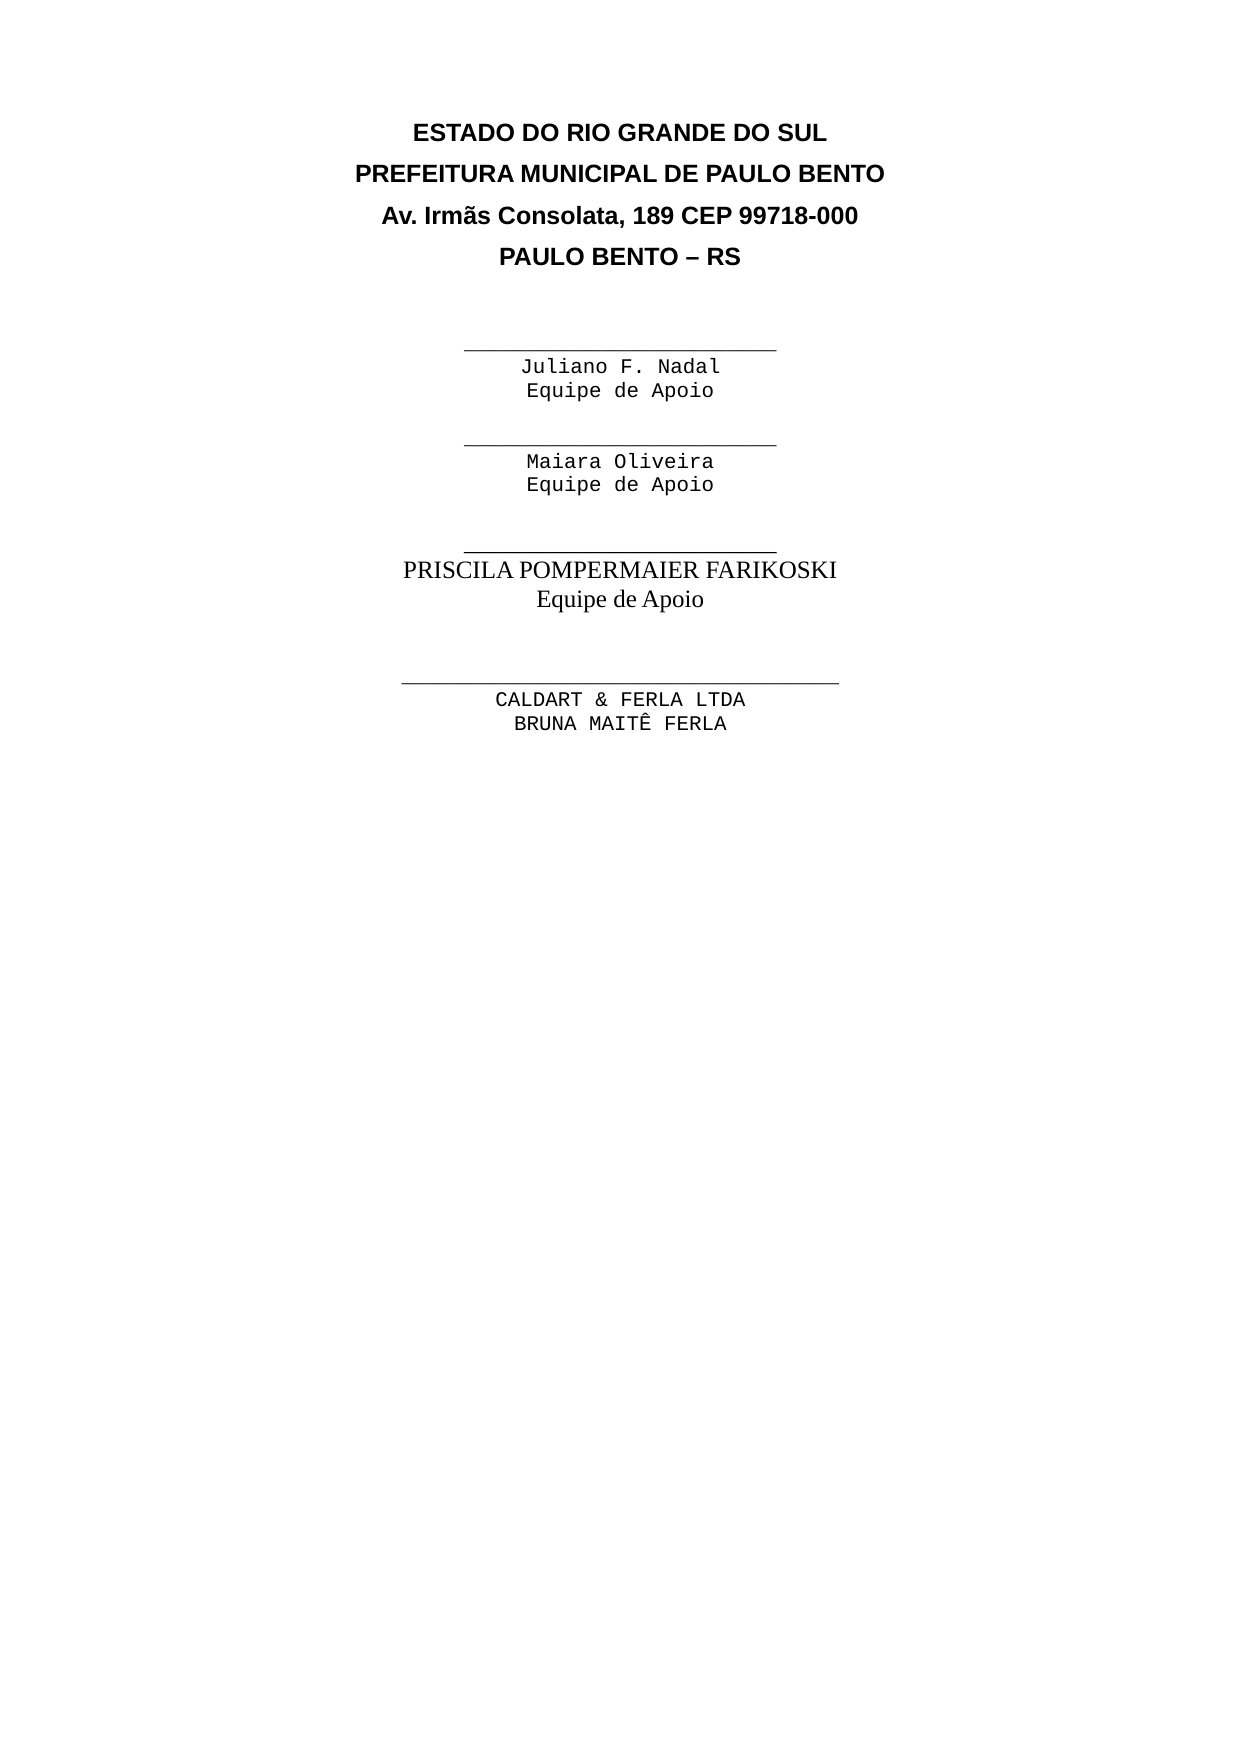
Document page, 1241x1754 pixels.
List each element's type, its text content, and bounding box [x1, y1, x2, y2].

text ___________________________________ CALDART & FERLA LTDA BRUNA MAITÊ FERLA [118, 642, 1122, 760]
text _________________________ PRISCILA POMPERMAIER FARIKOSKI Equipe de Apoio [118, 527, 1122, 642]
text [118, 309, 1122, 332]
text _________________________ Juliano F. Nadal Equipe de Apoio [118, 332, 1122, 403]
text _________________________ Maiara Oliveira Equipe de Apoio [118, 427, 1122, 498]
